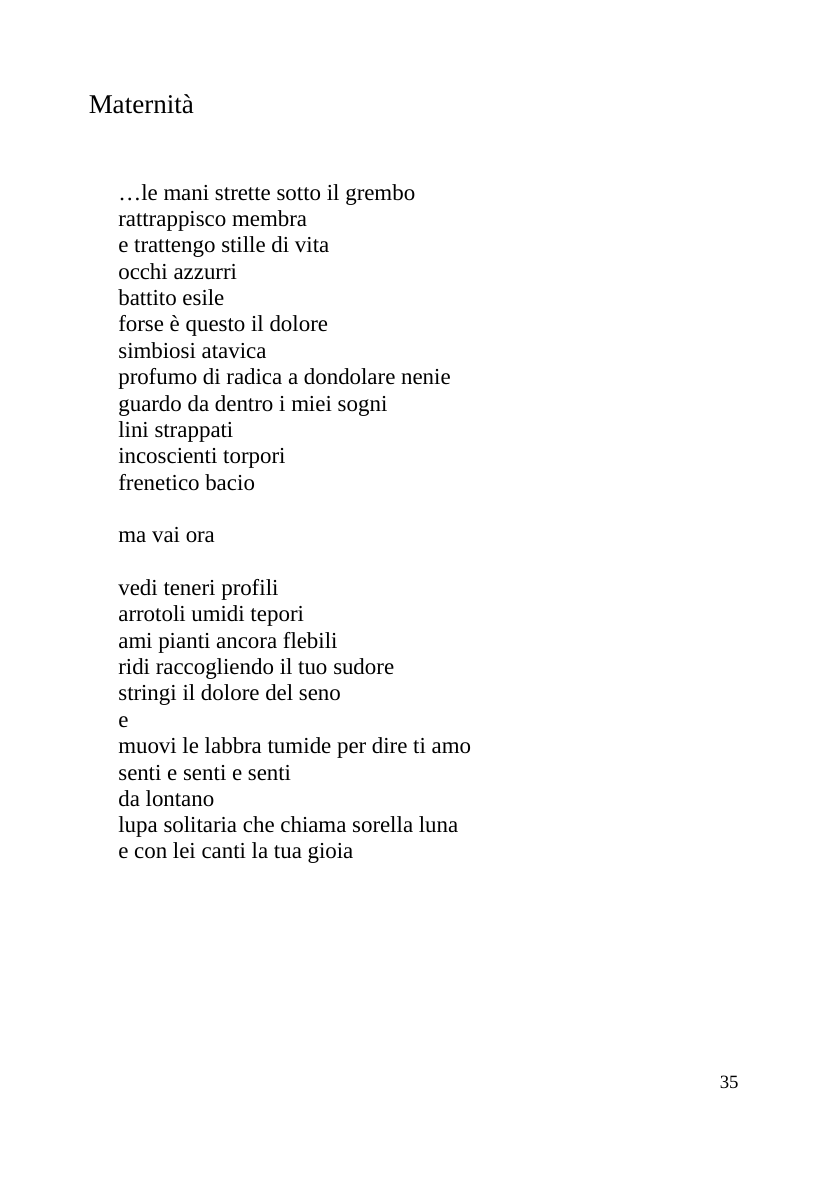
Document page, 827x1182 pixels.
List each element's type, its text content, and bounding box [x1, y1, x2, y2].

text battito esile [118, 284, 738, 311]
text e [118, 706, 738, 732]
text simbiosi atavica [118, 337, 738, 363]
text occhi azzurri [118, 258, 738, 284]
text rattrappisco membra [118, 205, 738, 231]
text da lontano [118, 785, 738, 811]
text muovi le labbra tumide per dire ti amo [118, 732, 738, 758]
text ami pianti ancora flebili [118, 627, 738, 653]
text e trattengo stille di vita [118, 231, 738, 258]
text arrotoli umidi tepori [118, 600, 738, 627]
text senti e senti e senti [118, 758, 738, 785]
text lupa solitaria che chiama sorella luna [118, 811, 738, 838]
text vedi teneri profili [118, 574, 738, 600]
text ridi raccogliendo il tuo sudore [118, 653, 738, 679]
text guardo da dentro i miei sogni [118, 389, 738, 416]
text forse è questo il dolore [118, 311, 738, 337]
text ma vai ora [118, 521, 738, 548]
text profumo di radica a dondolare nenie [118, 363, 738, 389]
text …le mani strette sotto il grembo [118, 179, 738, 205]
text e con lei canti la tua gioia [118, 838, 738, 864]
text stringi il dolore del seno [118, 679, 738, 706]
text Maternità [88, 88, 738, 120]
text lini strappati [118, 416, 738, 442]
text frenetico bacio [118, 469, 738, 495]
text incoscienti torpori [118, 442, 738, 469]
